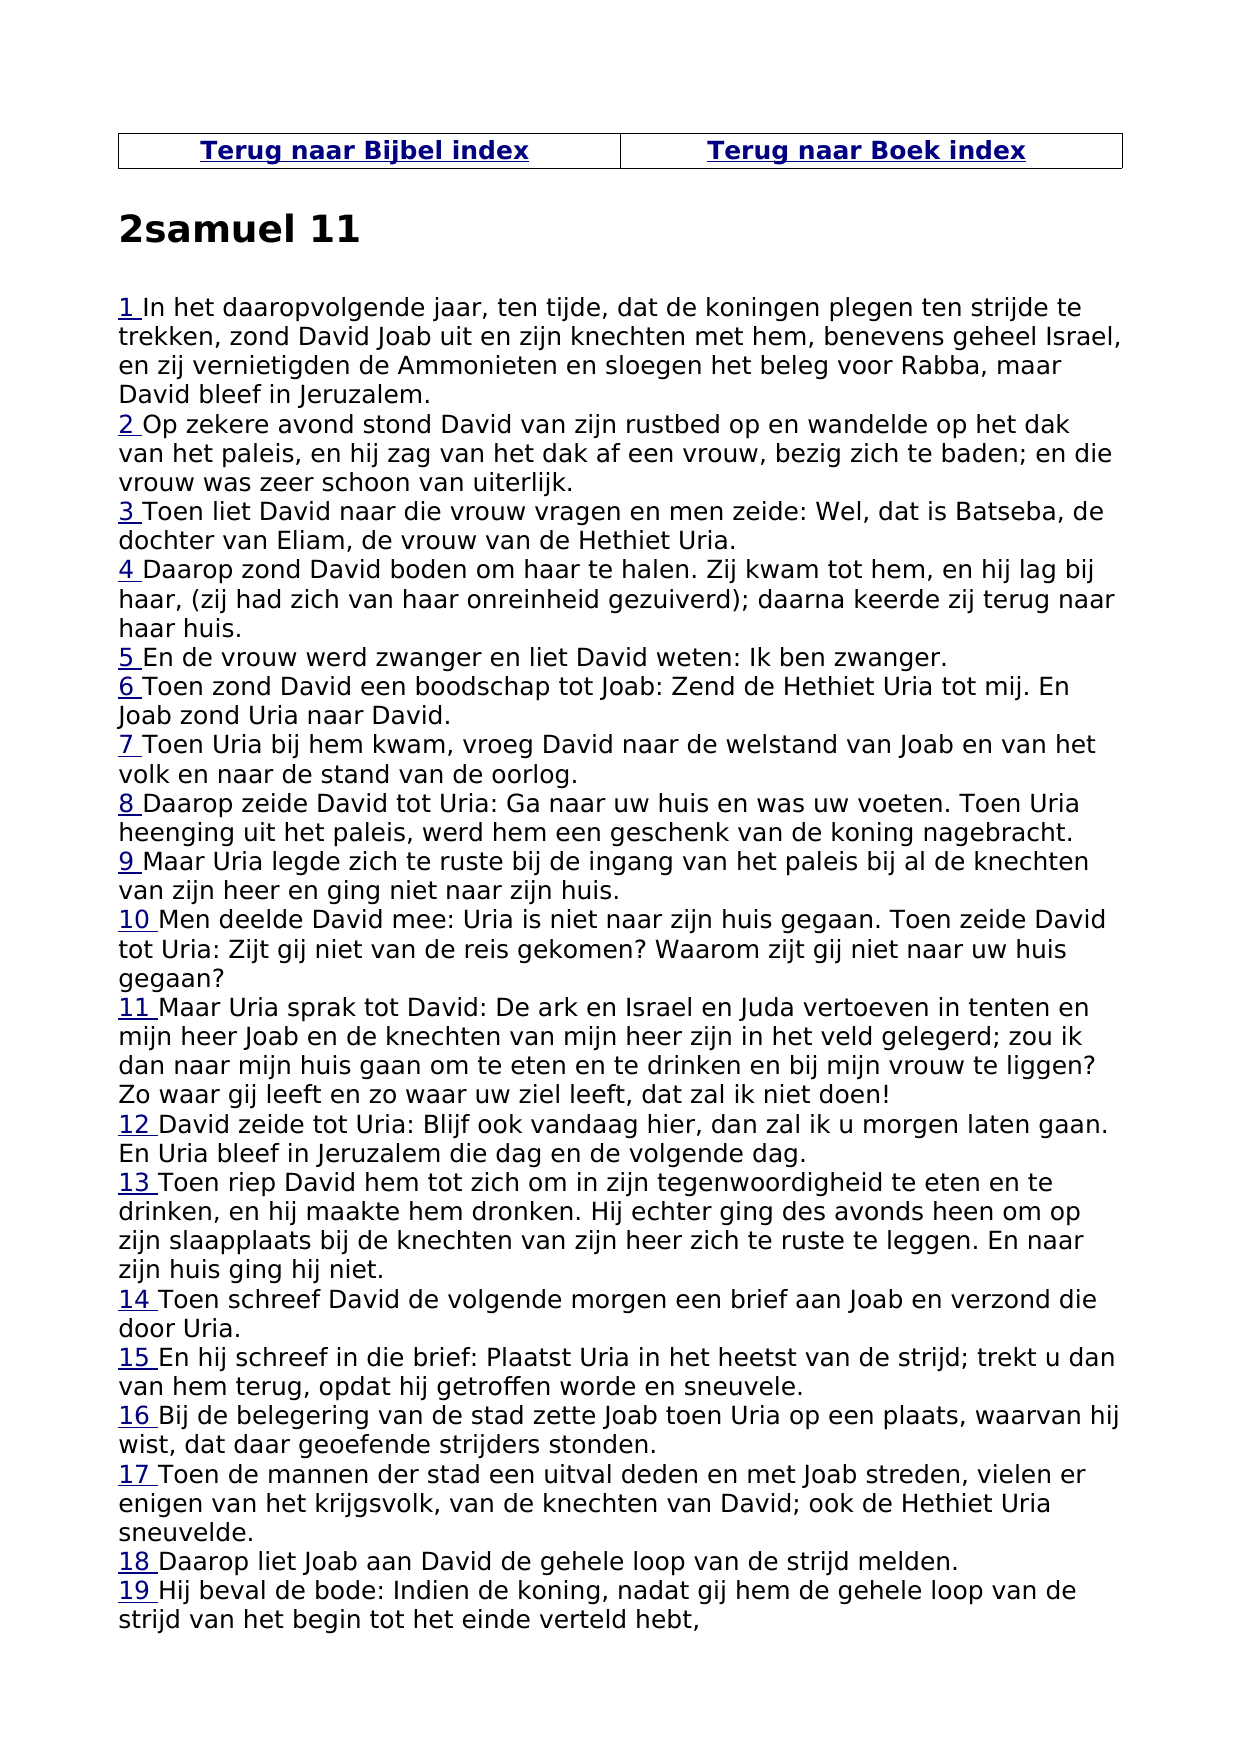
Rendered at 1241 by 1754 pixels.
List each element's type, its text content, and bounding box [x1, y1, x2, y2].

table_header Terug naar Bijbel index [119, 134, 620, 168]
subtitle 2samuel 11 [118, 208, 1122, 252]
text 1 In het daaropvolgende jaar, ten tijde, dat de koningen plegen ten strijde te trekken, zond David Joab uit en zijn knechten met hem, benevens geheel Israel, en zij vernietigden de Ammonieten en sloegen het beleg voor Rabba, maar David bleef in Jeruzalem. 2 Op zekere avond stond David van zijn rustbed op en wandelde op het dak van het paleis, en hij zag van het dak af een vrouw, bezig zich te baden; en die vrouw was zeer schoon van uiterlijk. 3 Toen liet David naar die vrouw vragen en men zeide: Wel, dat is Batseba, de dochter van Eliam, de vrouw van de Hethiet Uria. 4 Daarop zond David boden om haar te halen. Zij kwam tot hem, en hij lag bij haar, (zij had zich van haar onreinheid gezuiverd); daarna keerde zij terug naar haar huis. 5 En de vrouw werd zwanger en liet David weten: Ik ben zwanger. 6 Toen zond David een boodschap tot Joab: Zend de Hethiet Uria tot mij. En Joab zond Uria naar David. 7 Toen Uria bij hem kwam, vroeg David naar de welstand van Joab en van het volk en naar de stand van de oorlog. 8 Daarop zeide David tot Uria: Ga naar uw huis en was uw voeten. Toen Uria heenging uit het paleis, werd hem een geschenk van de koning nagebracht. 9 Maar Uria legde zich te ruste bij de ingang van het paleis bij al de knechten van zijn heer en ging niet naar zijn huis. 10 Men deelde David mee: Uria is niet naar zijn huis gegaan. Toen zeide David tot Uria: Zijt gij niet van de reis gekomen? Waarom zijt gij niet naar uw huis gegaan? 11 Maar Uria sprak tot David: De ark en Israel en Juda vertoeven in tenten en mijn heer Joab en de knechten van mijn heer zijn in het veld gelegerd; zou ik dan naar mijn huis gaan om te eten en te drinken en bij mijn vrouw te liggen? Zo waar gij leeft en zo waar uw ziel leeft, dat zal ik niet doen! 12 David zeide tot Uria: Blijf ook vandaag hier, dan zal ik u morgen laten gaan. En Uria bleef in Jeruzalem die dag en de volgende dag. 13 Toen riep David hem tot zich om in zijn tegenwoordigheid te eten en te drinken, en hij maakte hem dronken. Hij echter ging des avonds heen om op zijn slaapplaats bij de knechten van zijn heer zich te ruste te leggen. En naar zijn huis ging hij niet. 14 Toen schreef David de volgende morgen een brief aan Joab en verzond die door Uria. 15 En hij schreef in die brief: Plaatst Uria in het heetst van de strijd; trekt u dan van hem terug, opdat hij getroffen worde en sneuvele. 16 Bij de belegering van de stad zette Joab toen Uria op een plaats, waarvan hij wist, dat daar geoefende strijders stonden. 17 Toen de mannen der stad een uitval deden en met Joab streden, vielen er enigen van het krijgsvolk, van de knechten van David; ook de Hethiet Uria sneuvelde. 18 Daarop liet Joab aan David de gehele loop van de strijd melden. 19 Hij beval de bode: Indien de koning, nadat gij hem de gehele loop van de strijd van het begin tot het einde verteld hebt, [118, 264, 1122, 1635]
table_header Terug naar Boek index [621, 134, 1122, 168]
